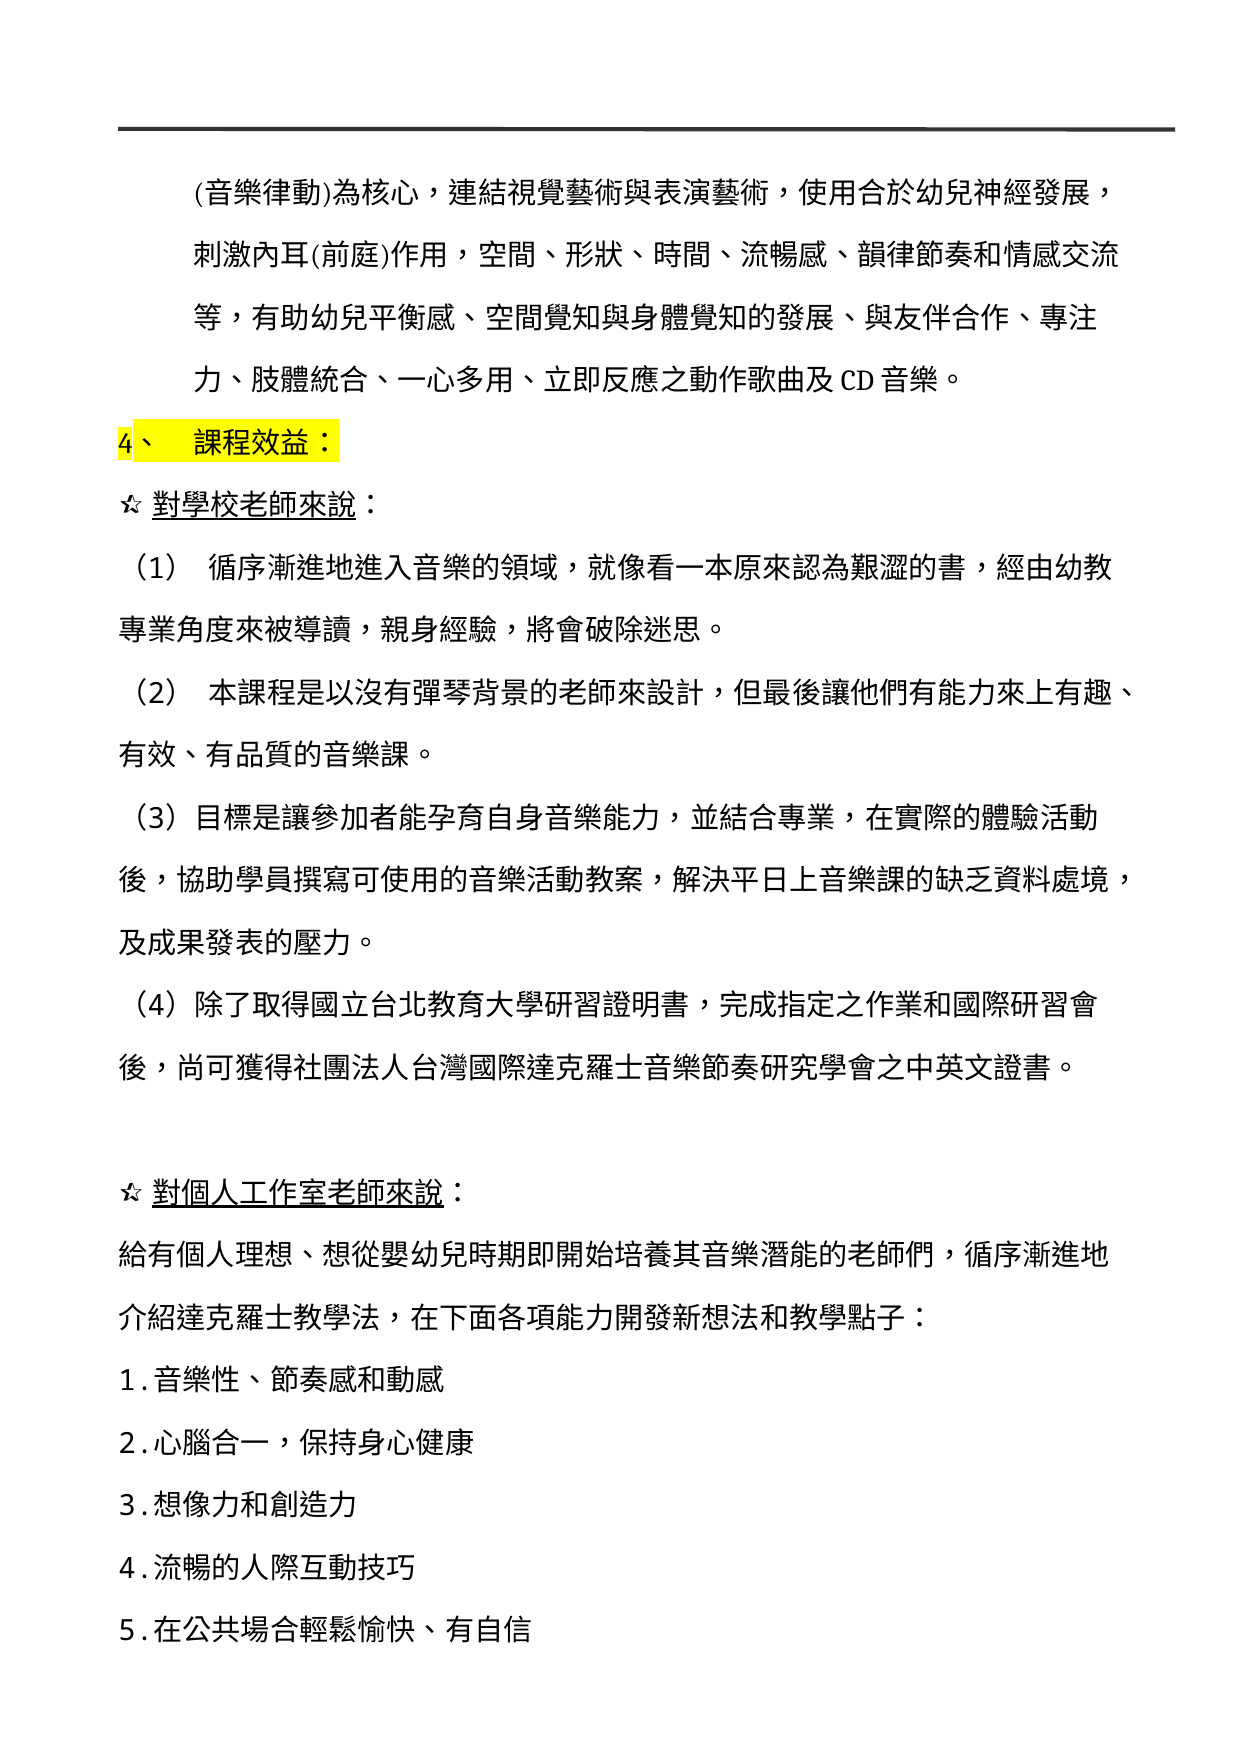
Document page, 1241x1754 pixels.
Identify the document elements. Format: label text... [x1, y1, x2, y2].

text (音樂律動)為核心，連結視覺藝術與表演藝術，使用合於幼兒神經發展，刺激內耳(前庭)作用，空間、形狀、時間、流暢感、韻律節奏和情感交流等，有助幼兒平衡感、空間覺知與身體覺知的發展、與友伴合作、專注力、肢體統合、一心多用、立即反應之動作歌曲及CD音樂。 [193, 149, 1122, 399]
list 課程效益： [118, 399, 1122, 461]
text 4.流暢的人際互動技巧 [118, 1524, 1122, 1586]
text （1） 循序漸進地進入音樂的領域，就像看一本原來認為艱澀的書，經由幼教專業角度來被導讀，親身經驗，將會破除迷思。 [118, 524, 1122, 649]
text （3）目標是讓參加者能孕育自身音樂能力，並結合專業，在實際的體驗活動後，協助學員撰寫可使用的音樂活動教案，解決平日上音樂課的缺乏資料處境，及成果發表的壓力。 [118, 774, 1122, 961]
text （2） 本課程是以沒有彈琴背景的老師來設計，但最後讓他們有能力來上有趣、有效、有品質的音樂課。 [118, 649, 1122, 774]
text 1.音樂性、節奏感和動感 [118, 1336, 1122, 1399]
text 5.在公共場合輕鬆愉快、有自信 [118, 1586, 1122, 1649]
text 給有個人理想、想從嬰幼兒時期即開始培養其音樂潛能的老師們，循序漸進地介紹達克羅士教學法，在下面各項能力開發新想法和教學點子： [118, 1211, 1122, 1336]
text （4）除了取得國立台北教育大學研習證明書，完成指定之作業和國際研習會後，尚可獲得社團法人台灣國際達克羅士音樂節奏研究學會之中英文證書。 [118, 961, 1122, 1086]
text  對學校老師來說： [118, 461, 1122, 524]
text 2.心腦合一，保持身心健康 [118, 1399, 1122, 1461]
text  對個人工作室老師來說： [118, 1149, 1122, 1211]
text 3.想像力和創造力 [118, 1461, 1122, 1524]
